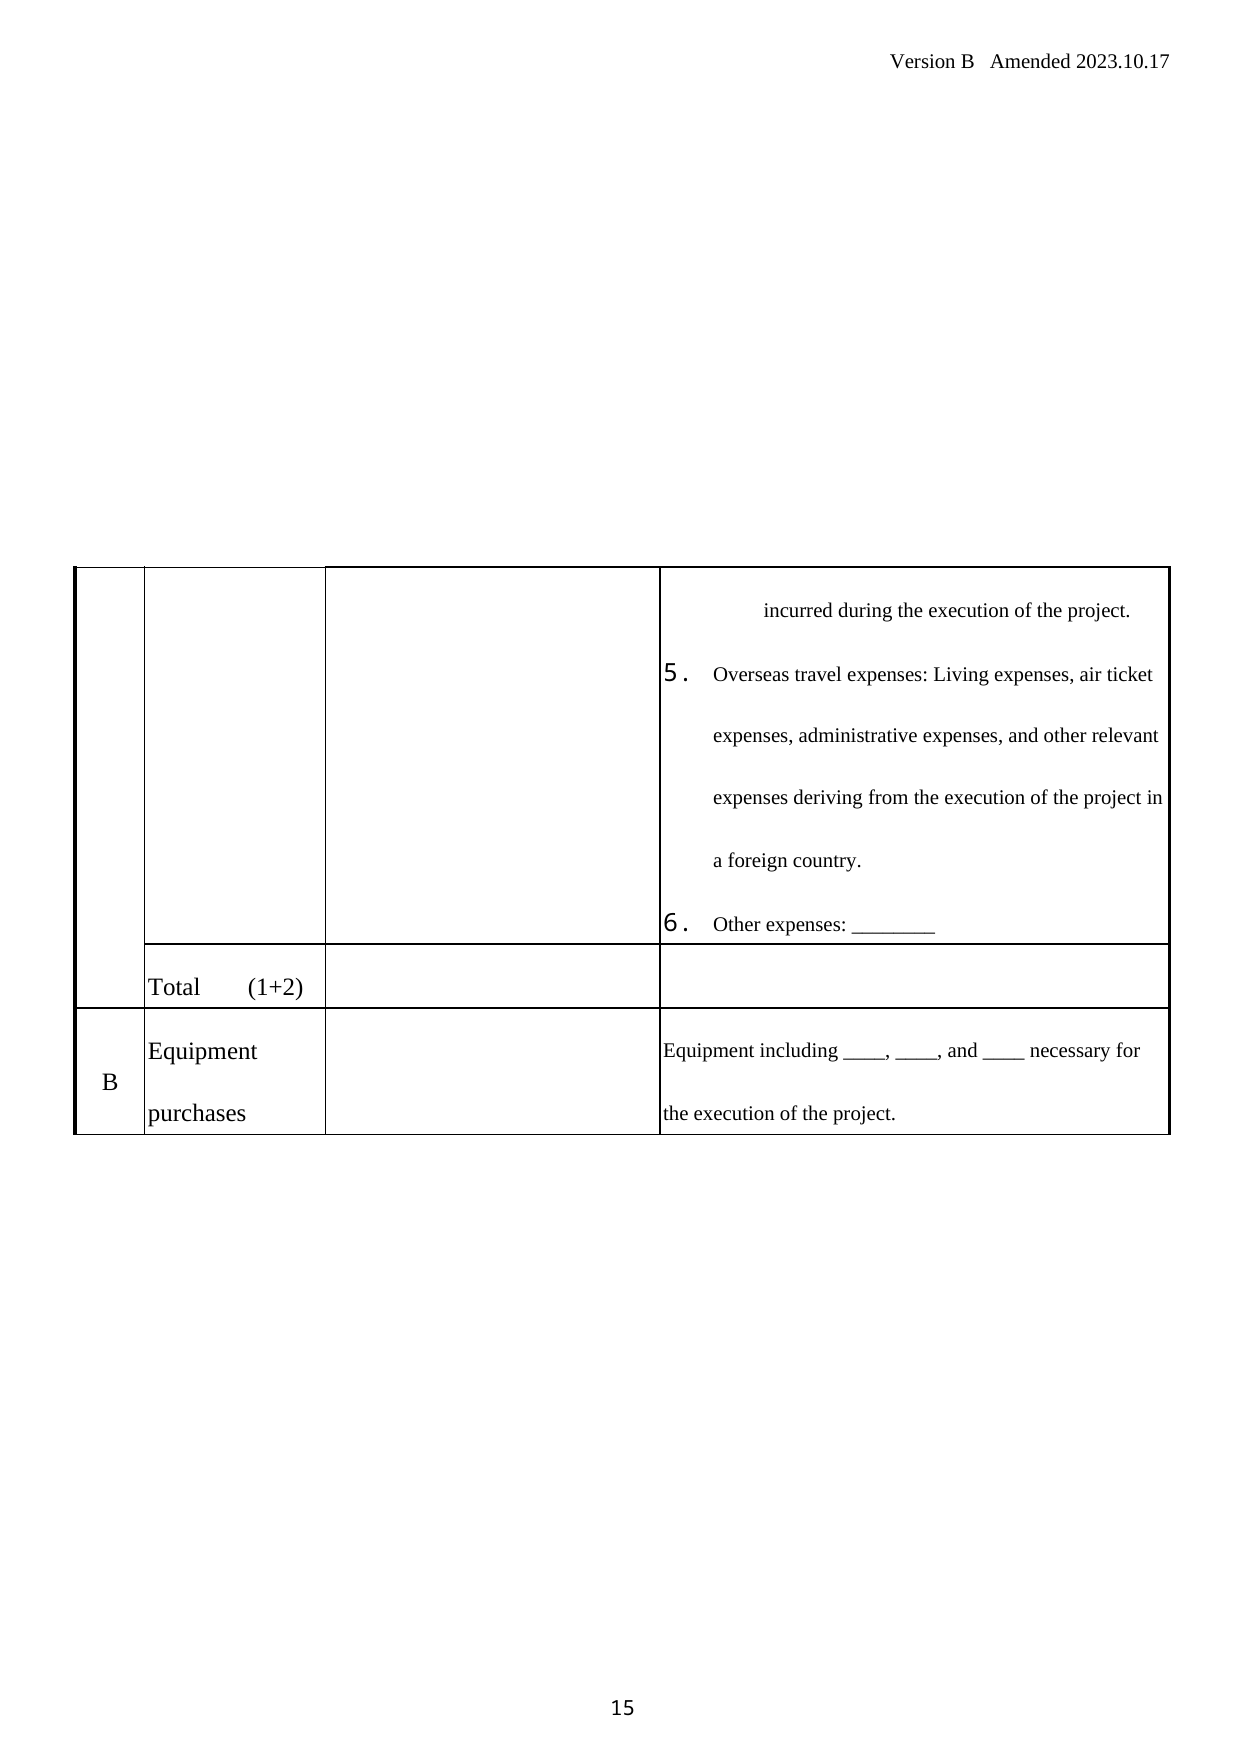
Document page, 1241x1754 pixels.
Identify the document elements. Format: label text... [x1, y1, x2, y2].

table_cell Equipment including ____, ____, and ____ necessary for the execution of the project. [661, 1009, 1168, 1133]
table_cell [77, 568, 144, 1007]
table_cell Total (1+2) [145, 945, 325, 1007]
table_cell [326, 1009, 659, 1133]
table_cell [145, 568, 325, 943]
table_cell [326, 568, 659, 943]
table_cell Equipment purchases [145, 1009, 325, 1133]
table_cell [661, 945, 1168, 1007]
table_cell B [77, 1009, 144, 1133]
table_cell [326, 945, 659, 1007]
table_cell Domestic travel expenses: Travel expenses required for the execution of the project (including public transportation, taxis, car rental fees, miscellaneous expenses, and other relevant expenses. Claims will be reimbursed after verification). Meal expenses: Claims will be reimbursed after verification in accordance with regulations governing expenditures in NTNU. Consumables for experimental purposes (materials and goods): Expenses required for the execution of the project or relevant operations. Other miscellaneous expenses: Stationery, IT consumables, IT accessories, postal and telecommunications fees, printing fees, freight and shipping costs, insurance, and other relevant costs deriving from the execution of the project. Supplementary premiums, labor insurance, and labor pension costs generated from salaries, wages, and other remuneration incurred during the execution of the project. Overseas travel expenses: Living expenses, air ticket expenses, administrative expenses, and other relevant expenses deriving from the execution of the project in a foreign country. Other expenses: ________ [661, 568, 1168, 943]
